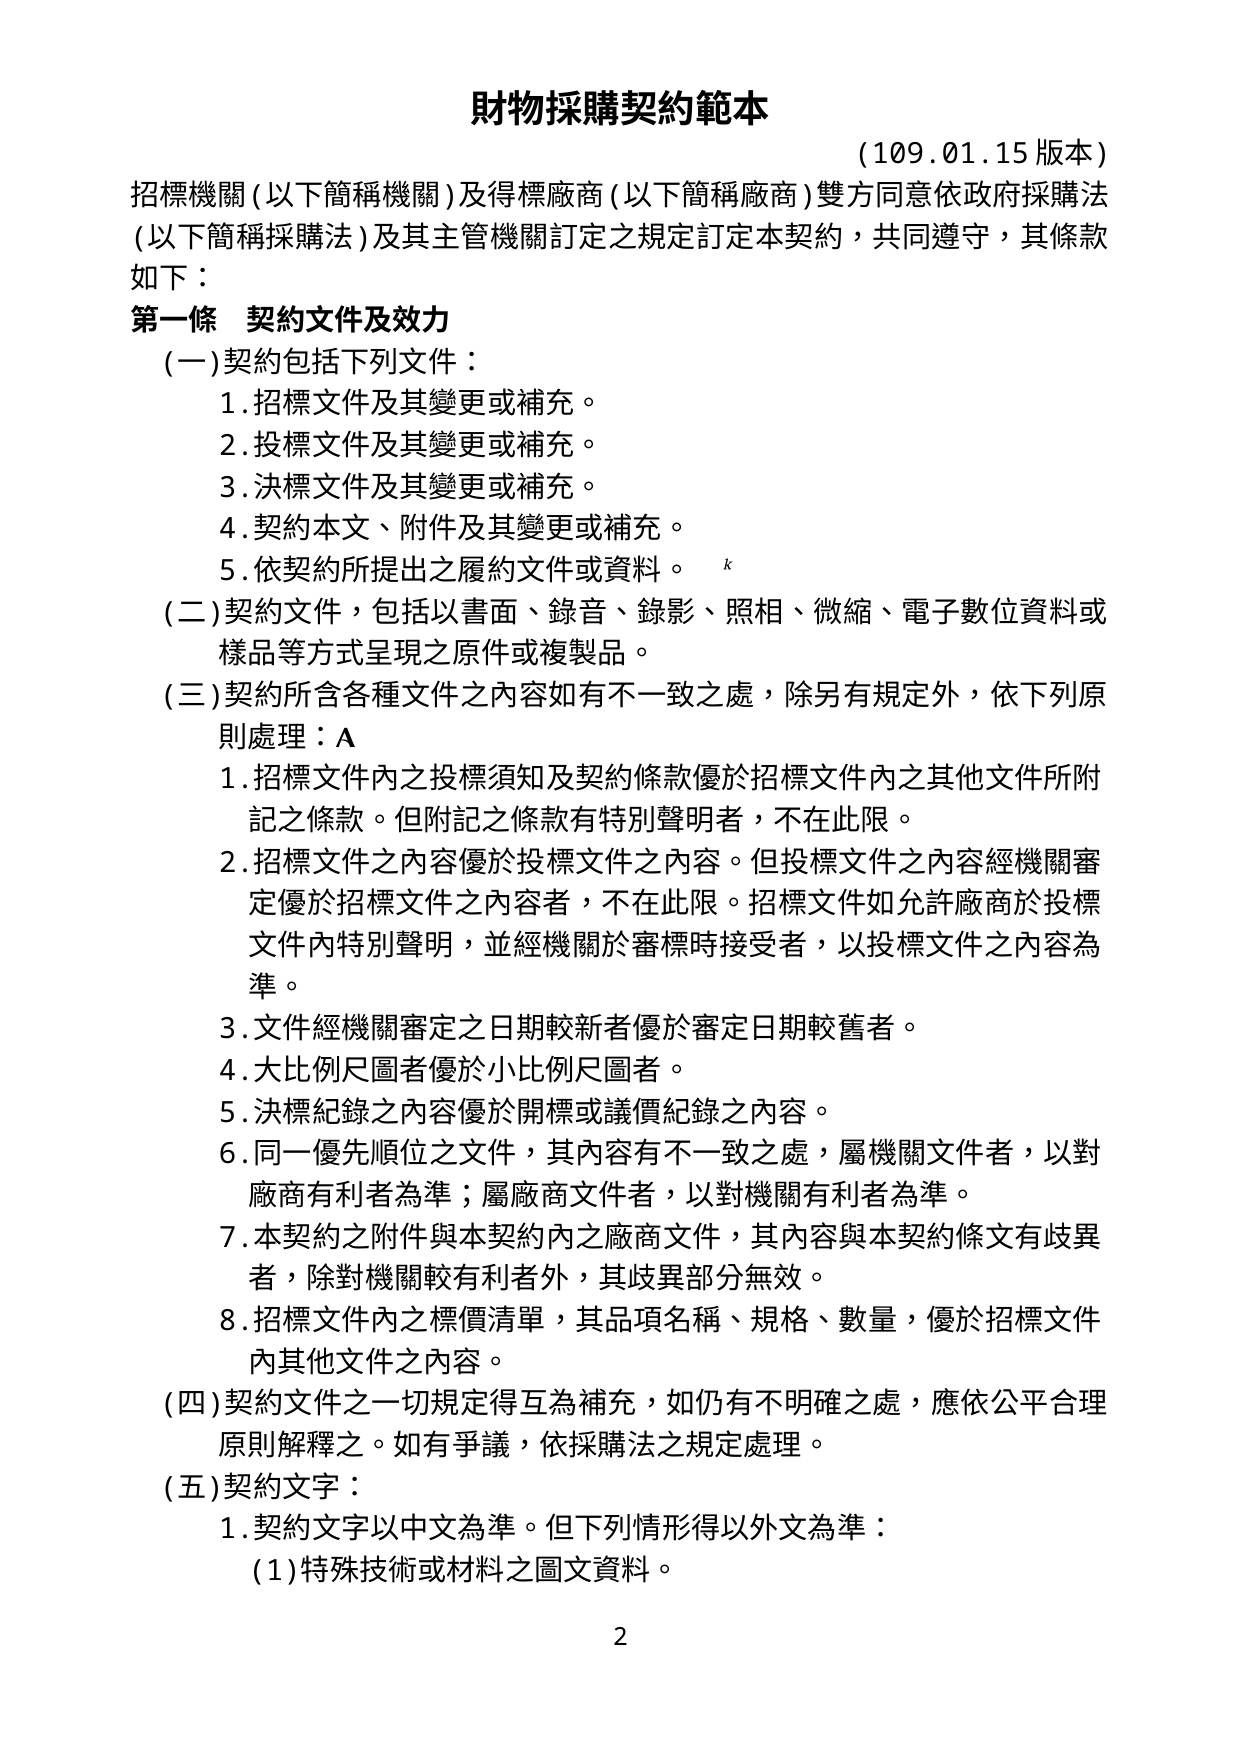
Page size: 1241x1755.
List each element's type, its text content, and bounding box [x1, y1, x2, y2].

text 1.招標文件內之投標須知及契約條款優於招標文件內之其他文件所附記之條款。但附記之條款有特別聲明者，不在此限。 [218, 755, 1104, 839]
text 8.招標文件內之標價清單，其品項名稱、規格、數量，優於招標文件內其他文件之內容。 [218, 1297, 1104, 1380]
text 5.依契約所提出之履約文件或資料。 [218, 547, 1104, 589]
text 5.決標紀錄之內容優於開標或議價紀錄之內容。 [218, 1089, 1104, 1130]
text (三)契約所含各種文件之內容如有不一致之處，除另有規定外，依下列原則處理： [159, 672, 1110, 755]
text (二)契約文件，包括以書面、錄音、錄影、照相、微縮、電子數位資料或樣品等方式呈現之原件或複製品。 [159, 589, 1110, 672]
text (109.01.15版本) [130, 130, 1110, 172]
text (1)特殊技術或材料之圖文資料。 [248, 1547, 1110, 1589]
text 4.契約本文、附件及其變更或補充。 [218, 505, 1104, 547]
text 第一條 契約文件及效力 [130, 297, 1110, 339]
text 7.本契約之附件與本契約內之廠商文件，其內容與本契約條文有歧異者，除對機關較有利者外，其歧異部分無效。 [218, 1214, 1104, 1297]
text (四)契約文件之一切規定得互為補充，如仍有不明確之處，應依公平合理原則解釋之。如有爭議，依採購法之規定處理。 [159, 1380, 1110, 1464]
text 1.招標文件及其變更或補充。 [218, 380, 1104, 422]
text 6.同一優先順位之文件，其內容有不一致之處，屬機關文件者，以對廠商有利者為準；屬廠商文件者，以對機關有利者為準。 [218, 1130, 1104, 1214]
text (一)契約包括下列文件： [159, 339, 1110, 380]
text 財物採購契約範本 [130, 89, 1110, 130]
text 3.文件經機關審定之日期較新者優於審定日期較舊者。 [218, 1005, 1104, 1047]
text 3.決標文件及其變更或補充。 [218, 464, 1104, 505]
text 2.招標文件之內容優於投標文件之內容。但投標文件之內容經機關審定優於招標文件之內容者，不在此限。招標文件如允許廠商於投標文件內特別聲明，並經機關於審標時接受者，以投標文件之內容為準。 [218, 839, 1104, 1005]
text 1.契約文字以中文為準。但下列情形得以外文為準： [218, 1505, 1104, 1547]
text 招標機關(以下簡稱機關)及得標廠商(以下簡稱廠商)雙方同意依政府採購法(以下簡稱採購法)及其主管機關訂定之規定訂定本契約，共同遵守，其條款如下： [130, 172, 1110, 297]
text 4.大比例尺圖者優於小比例尺圖者。 [218, 1047, 1104, 1089]
text (五)契約文字： [159, 1464, 1110, 1505]
text 2.投標文件及其變更或補充。 [218, 422, 1104, 464]
